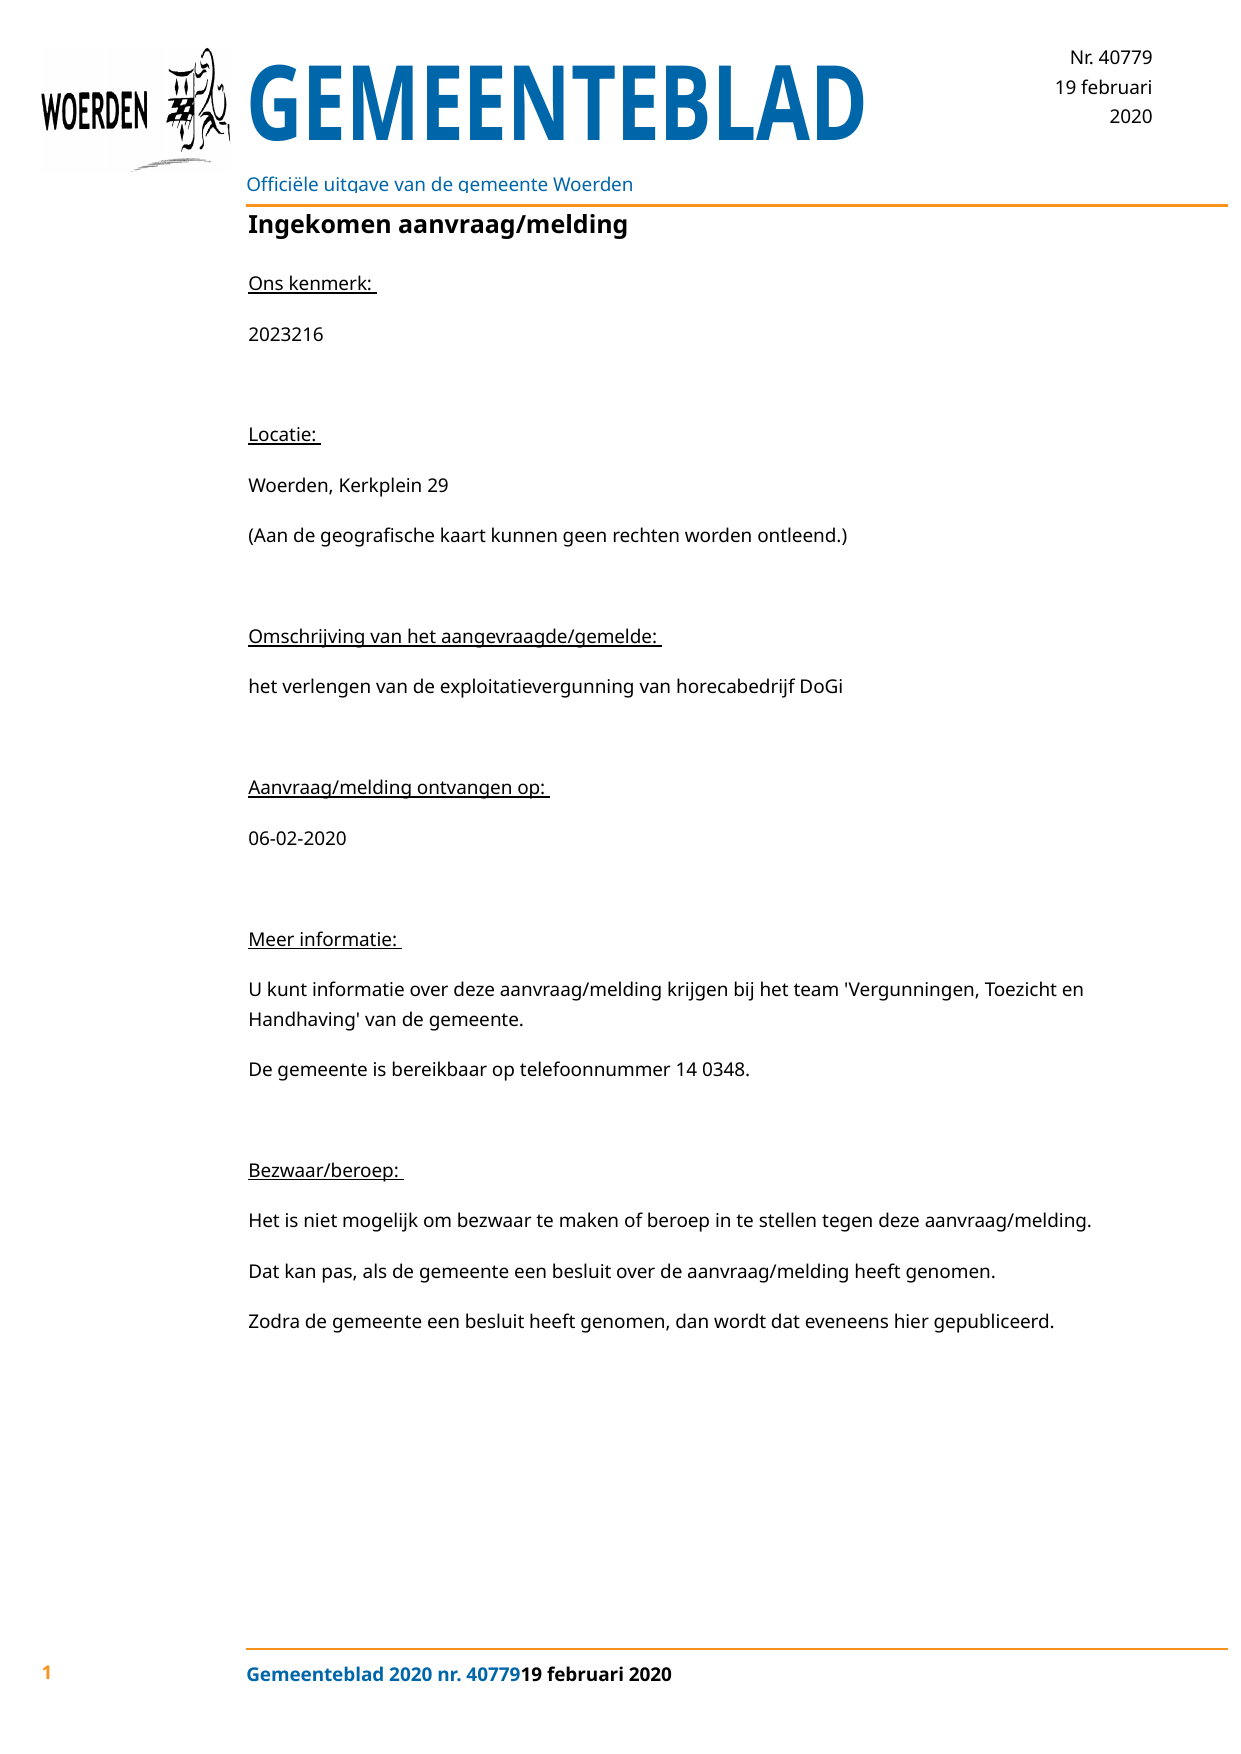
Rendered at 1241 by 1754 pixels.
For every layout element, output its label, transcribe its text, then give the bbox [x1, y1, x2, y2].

text Meer informatie: [248, 926, 1152, 951]
text Woerden, Kerkplein 29 [248, 472, 1152, 498]
text Aanvraag/melding ontvangen op: [248, 774, 1152, 800]
text Zodra de gemeente een besluit heeft genomen, dan wordt dat eveneens hier gepubliceerd. [248, 1308, 1152, 1334]
text De gemeente is bereikbaar op telefoonnummer 14 0348. [248, 1056, 1152, 1082]
picture [41, 47, 231, 172]
text Omschrijving van het aangevraagde/gemelde: [248, 623, 1152, 649]
text het verlengen van de exploitatievergunning van horecabedrijf DoGi [248, 674, 1152, 699]
text Ingekomen aanvraag/melding [248, 207, 1152, 241]
text Locatie: [248, 422, 1152, 447]
text Dat kan pas, als de gemeente een besluit over de aanvraag/melding heeft genomen. [248, 1258, 1152, 1283]
text Het is niet mogelijk om bezwaar te maken of beroep in te stellen tegen deze aanvraag/melding. [248, 1207, 1152, 1233]
text U kunt informatie over deze aanvraag/melding krijgen bij het team 'Vergunningen, Toezicht en Handhaving' van de gemeente. [248, 976, 1152, 1031]
text 06-02-2020 [248, 825, 1152, 851]
text Bezwaar/beroep: [248, 1157, 1152, 1183]
text 2023216 [248, 321, 1152, 346]
text (Aan de geografische kaart kunnen geen rechten worden ontleend.) [248, 522, 1152, 548]
text Ons kenmerk: [248, 270, 1152, 296]
